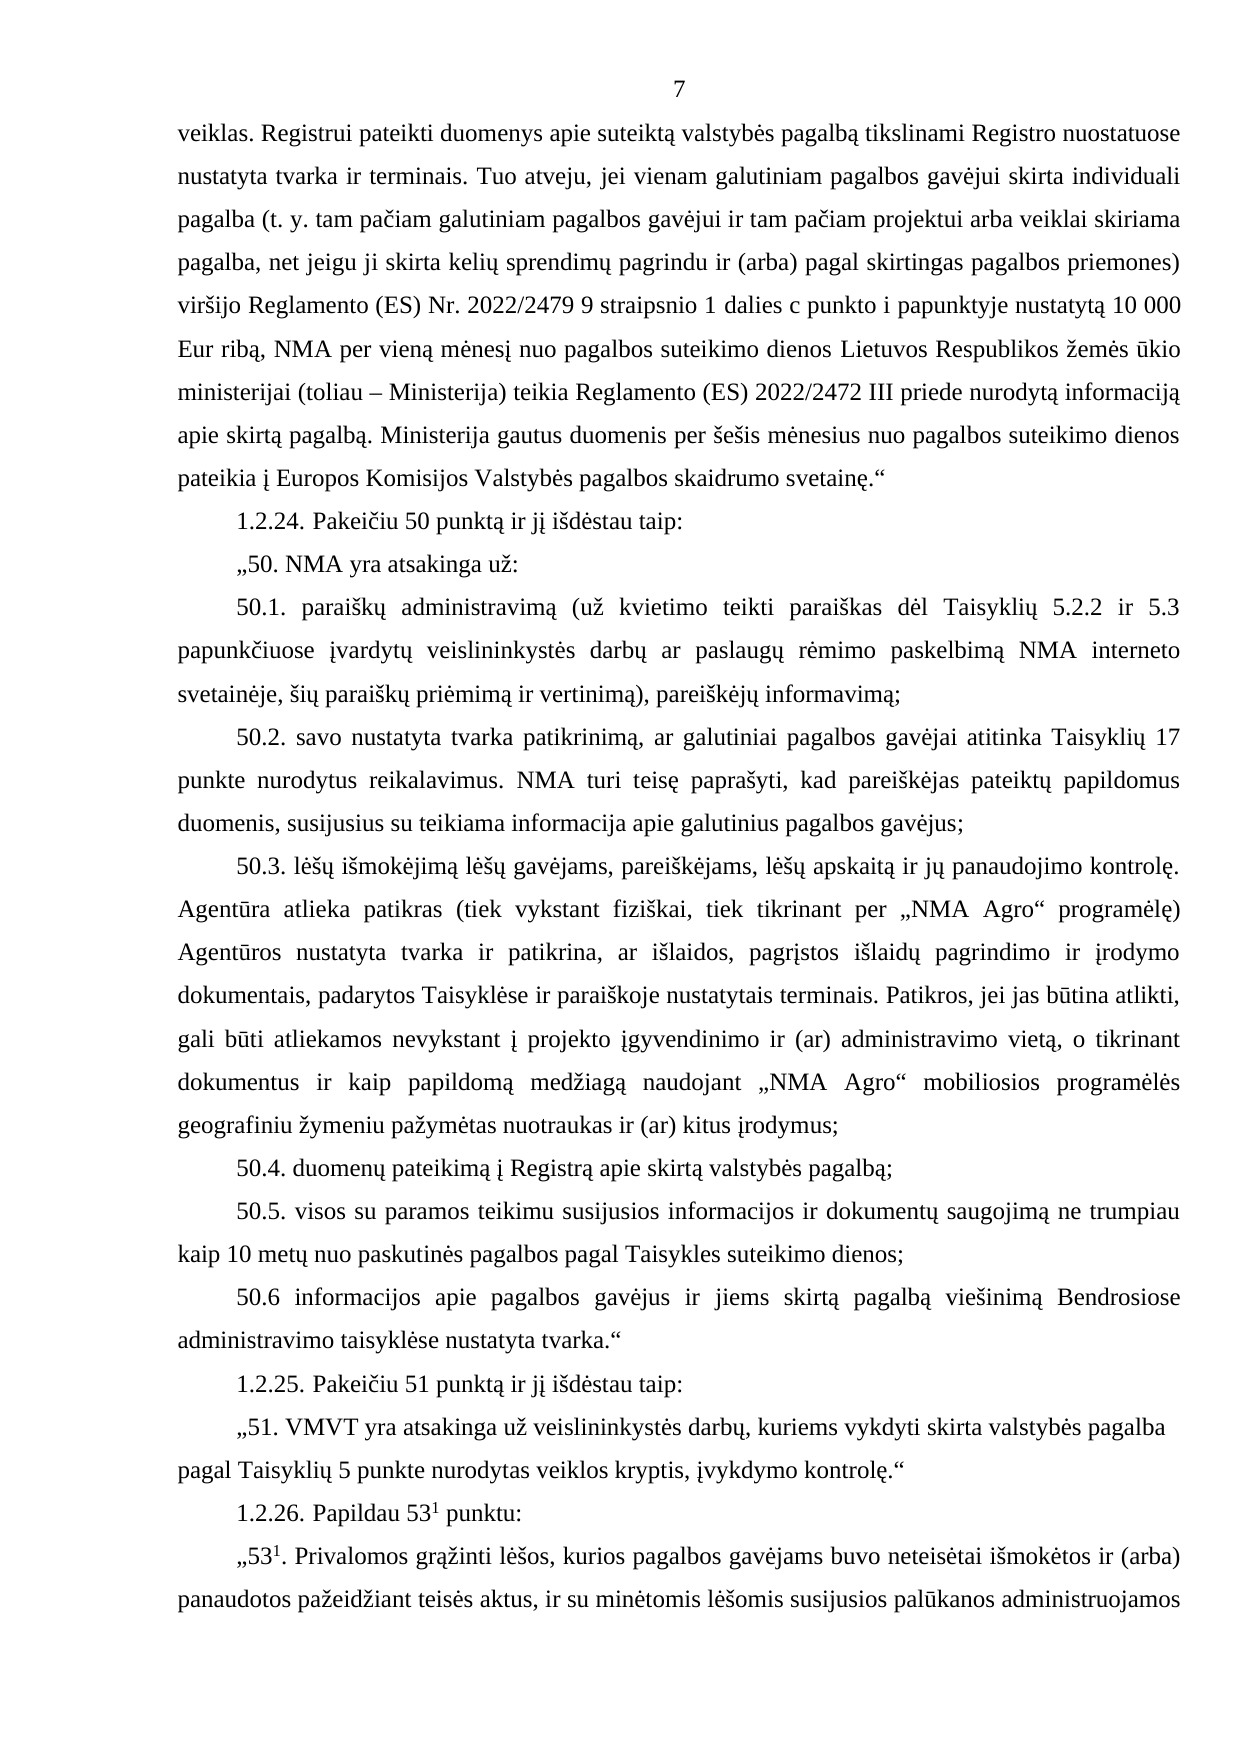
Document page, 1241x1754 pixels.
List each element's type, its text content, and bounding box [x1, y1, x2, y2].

text 50.1. paraiškų administravimą (už kvietimo teikti paraiškas dėl Taisyklių 5.2.2 ir 5.3 papunkčiuose įvardytų veislininkystės darbų ar paslaugų rėmimo paskelbimą NMA interneto svetainėje, šių paraiškų priėmimą ir vertinimą), pareiškėjų informavimą; [177, 592, 1181, 707]
text 1.2.24. Pakeičiu 50 punktą ir jį išdėstau taip: [177, 506, 1181, 535]
text 50.2. savo nustatyta tvarka patikrinimą, ar galutiniai pagalbos gavėjai atitinka Taisyklių 17 punkte nurodytus reikalavimus. NMA turi teisę paprašyti, kad pareiškėjas pateiktų papildomus duomenis, susijusius su teikiama informacija apie galutinius pagalbos gavėjus; [177, 722, 1181, 837]
text „50. NMA yra atsakinga už: [177, 549, 1181, 578]
text „531. Privalomos grąžinti lėšos, kurios pagalbos gavėjams buvo neteisėtai išmokėtos ir (arba) panaudotos pažeidžiant teisės aktus, ir su minėtomis lėšomis susijusios palūkanos administruojamos [177, 1541, 1181, 1613]
text 50.6 informacijos apie pagalbos gavėjus ir jiems skirtą pagalbą viešinimą Bendrosiose administravimo taisyklėse nustatyta tvarka.“ [177, 1282, 1181, 1354]
text 1.2.25. Pakeičiu 51 punktą ir jį išdėstau taip: [177, 1369, 1181, 1397]
text „51. VMVT yra atsakinga už veislininkystės darbų, kuriems vykdyti skirta valstybės pagalba pagal Taisyklių 5 punkte nurodytas veiklos kryptis, įvykdymo kontrolę.“ [177, 1412, 1181, 1484]
text 1.2.26. Papildau 531 punktu: [177, 1498, 1181, 1527]
text 50.5. visos su paramos teikimu susijusios informacijos ir dokumentų saugojimą ne trumpiau kaip 10 metų nuo paskutinės pagalbos pagal Taisykles suteikimo dienos; [177, 1196, 1181, 1268]
text 50.4. duomenų pateikimą į Registrą apie skirtą valstybės pagalbą; [177, 1153, 1181, 1182]
text veiklas. Registrui pateikti duomenys apie suteiktą valstybės pagalbą tikslinami Registro nuostatuose nustatyta tvarka ir terminais. Tuo atveju, jei vienam galutiniam pagalbos gavėjui skirta individuali pagalba (t. y. tam pačiam galutiniam pagalbos gavėjui ir tam pačiam projektui arba veiklai skiriama pagalba, net jeigu ji skirta kelių sprendimų pagrindu ir (arba) pagal skirtingas pagalbos priemones) viršijo Reglamento (ES) Nr. 2022/2479 9 straipsnio 1 dalies c punkto i papunktyje nustatytą 10 000 Eur ribą, NMA per vieną mėnesį nuo pagalbos suteikimo dienos Lietuvos Respublikos žemės ūkio ministerijai (toliau – Ministerija) teikia Reglamento (ES) 2022/2472 III priede nurodytą informaciją apie skirtą pagalbą. Ministerija gautus duomenis per šešis mėnesius nuo pagalbos suteikimo dienos pateikia į Europos Komisijos Valstybės pagalbos skaidrumo svetainę.“ [177, 118, 1181, 492]
text 50.3. lėšų išmokėjimą lėšų gavėjams, pareiškėjams, lėšų apskaitą ir jų panaudojimo kontrolę. Agentūra atlieka patikras (tiek vykstant fiziškai, tiek tikrinant per „NMA Agro“ programėlę) Agentūros nustatyta tvarka ir patikrina, ar išlaidos, pagrįstos išlaidų pagrindimo ir įrodymo dokumentais, padarytos Taisyklėse ir paraiškoje nustatytais terminais. Patikros, jei jas būtina atlikti, gali būti atliekamos nevykstant į projekto įgyvendinimo ir (ar) administravimo vietą, o tikrinant dokumentus ir kaip papildomą medžiagą naudojant „NMA Agro“ mobiliosios programėlės geografiniu žymeniu pažymėtas nuotraukas ir (ar) kitus įrodymus; [177, 851, 1181, 1139]
